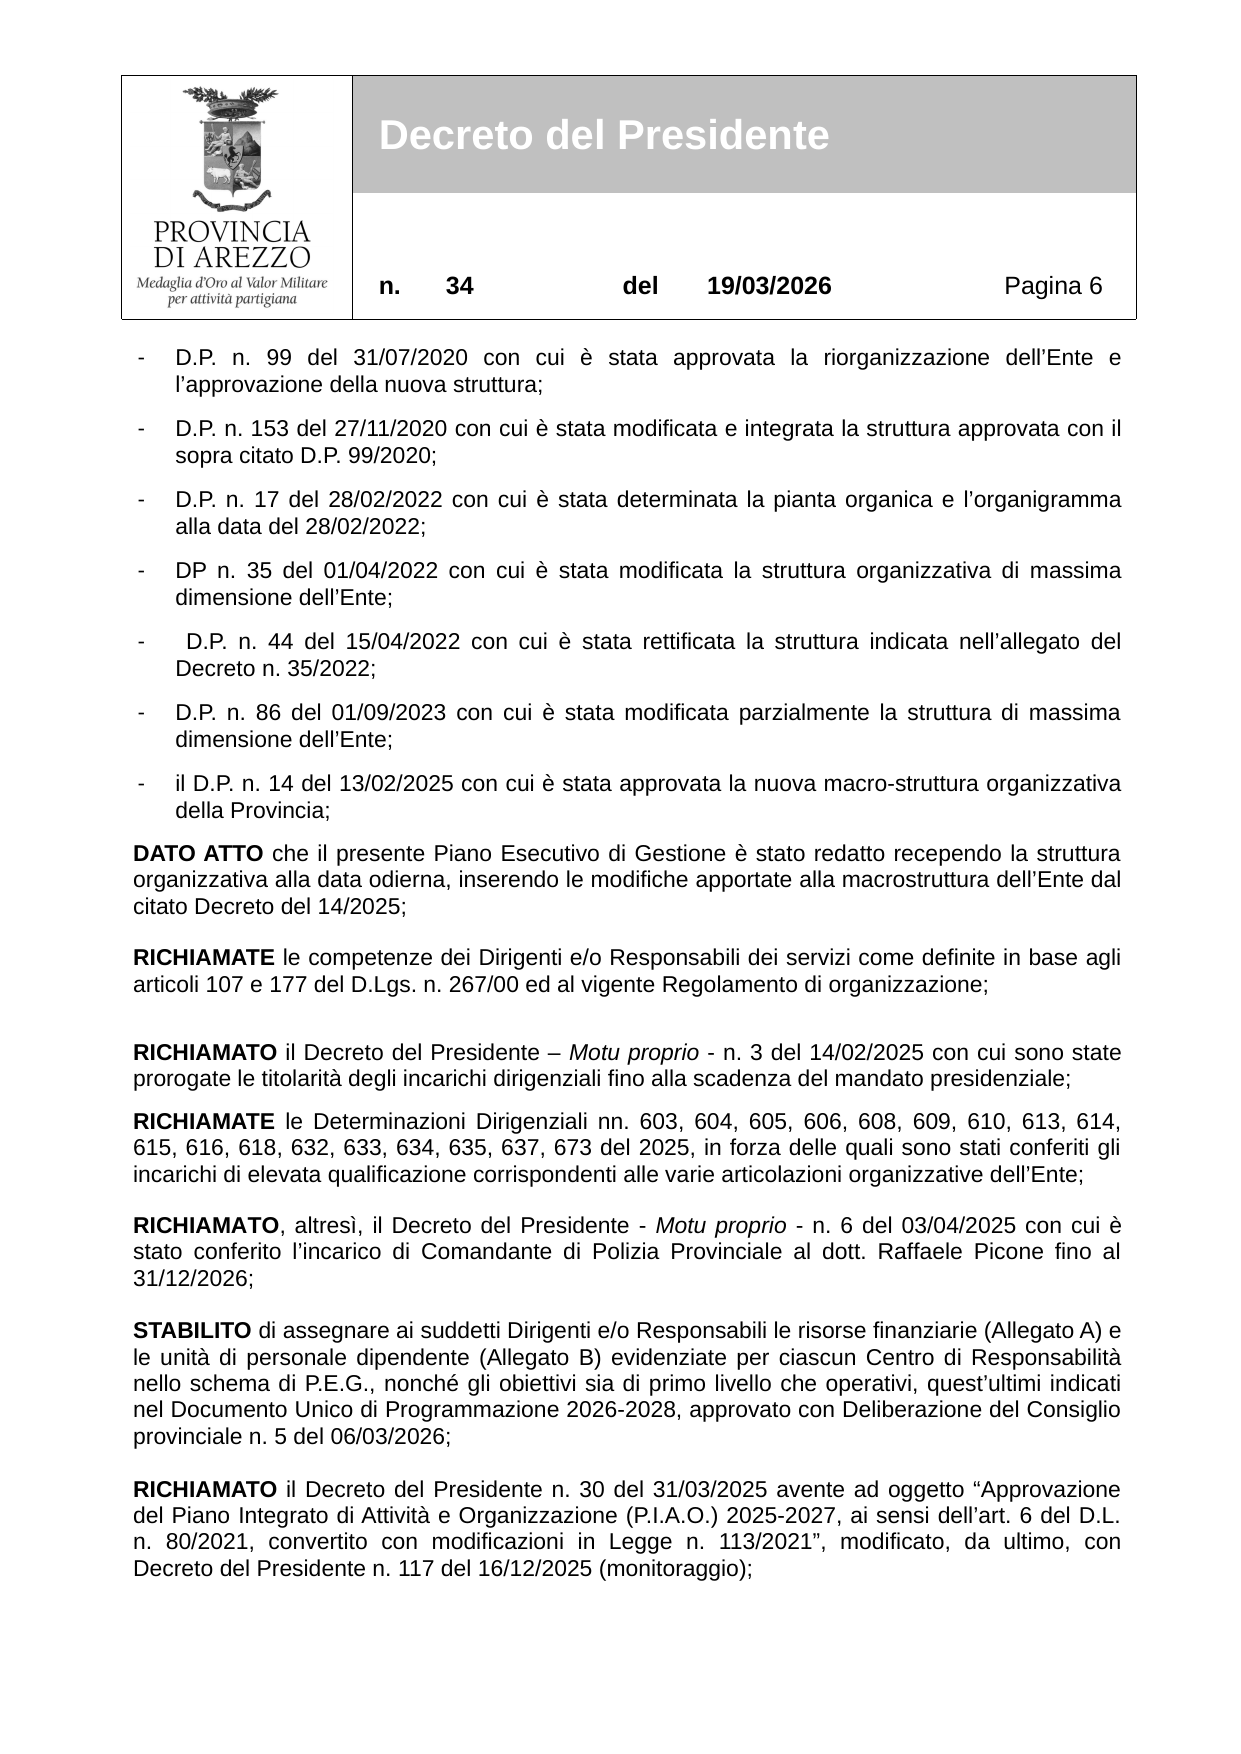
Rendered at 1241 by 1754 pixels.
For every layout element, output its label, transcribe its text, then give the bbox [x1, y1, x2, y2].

list DP n. 35 del 01/04/2022 con cui è stata modificata la struttura organizzativa di massima dimensione dell’Ente; [138, 556, 1122, 610]
text DATO ATTO che il presente Piano Esecutivo di Gestione è stato redatto recependo la struttura organizzativa alla data odierna, inserendo le modifiche apportate alla macrostruttura dell’Ente dal citato Decreto del 14/2025; [133, 840, 1122, 919]
text RICHIAMATE le competenze dei Dirigenti e/o Responsabili dei servizi come definite in base agli articoli 107 e 177 del D.Lgs. n. 267/00 ed al vigente Regolamento di organizzazione; [133, 944, 1122, 997]
text RICHIAMATO il Decreto del Presidente – Motu proprio - n. 3 del 14/02/2025 con cui sono state prorogate le titolarità degli incarichi dirigenziali fino alla scadenza del mandato presidenziale; [133, 1038, 1122, 1091]
list D.P. n. 86 del 01/09/2023 con cui è stata modificata parzialmente la struttura di massima dimensione dell’Ente; [138, 698, 1122, 752]
text RICHIAMATO, altresì, il Decreto del Presidente - Motu proprio - n. 6 del 03/04/2025 con cui è stato conferito l’incarico di Comandante di Polizia Provinciale al dott. Raffaele Picone fino al 31/12/2026; [133, 1212, 1122, 1291]
picture [130, 79, 334, 314]
text RICHIAMATE le Determinazioni Dirigenziali nn. 603, 604, 605, 606, 608, 609, 610, 613, 614, 615, 616, 618, 632, 633, 634, 635, 637, 673 del 2025, in forza delle quali sono stati conferiti gli incarichi di elevata qualificazione corrispondenti alle varie articolazioni organizzative dell’Ente; [133, 1108, 1122, 1187]
list il D.P. n. 14 del 13/02/2025 con cui è stata approvata la nuova macro-struttura organizzativa della Provincia; [138, 769, 1122, 823]
text RICHIAMATO il Decreto del Presidente n. 30 del 31/03/2025 avente ad oggetto “Approvazione del Piano Integrato di Attività e Organizzazione (P.I.A.O.) 2025-2027, ai sensi dell’art. 6 del D.L. n. 80/2021, convertito con modificazioni in Legge n. 113/2021”, modificato, da ultimo, con Decreto del Presidente n. 117 del 16/12/2025 (monitoraggio); [133, 1476, 1122, 1581]
list D.P. n. 99 del 31/07/2020 con cui è stata approvata la riorganizzazione dell’Ente e l’approvazione della nuova struttura; [138, 343, 1122, 397]
list D.P. n. 44 del 15/04/2022 con cui è stata rettificata la struttura indicata nell’allegato del Decreto n. 35/2022; [138, 627, 1122, 681]
list D.P. n. 153 del 27/11/2020 con cui è stata modificata e integrata la struttura approvata con il sopra citato D.P. 99/2020; [138, 414, 1122, 468]
list D.P. n. 17 del 28/02/2022 con cui è stata determinata la pianta organica e l’organigramma alla data del 28/02/2022; [138, 485, 1122, 539]
text STABILITO di assegnare ai suddetti Dirigenti e/o Responsabili le risorse finanziarie (Allegato A) e le unità di personale dipendente (Allegato B) evidenziate per ciascun Centro di Responsabilità nello schema di P.E.G., nonché gli obiettivi sia di primo livello che operativi, quest’ultimi indicati nel Documento Unico di Programmazione 2026-2028, approvato con Deliberazione del Consiglio provinciale n. 5 del 06/03/2026; [133, 1317, 1122, 1449]
